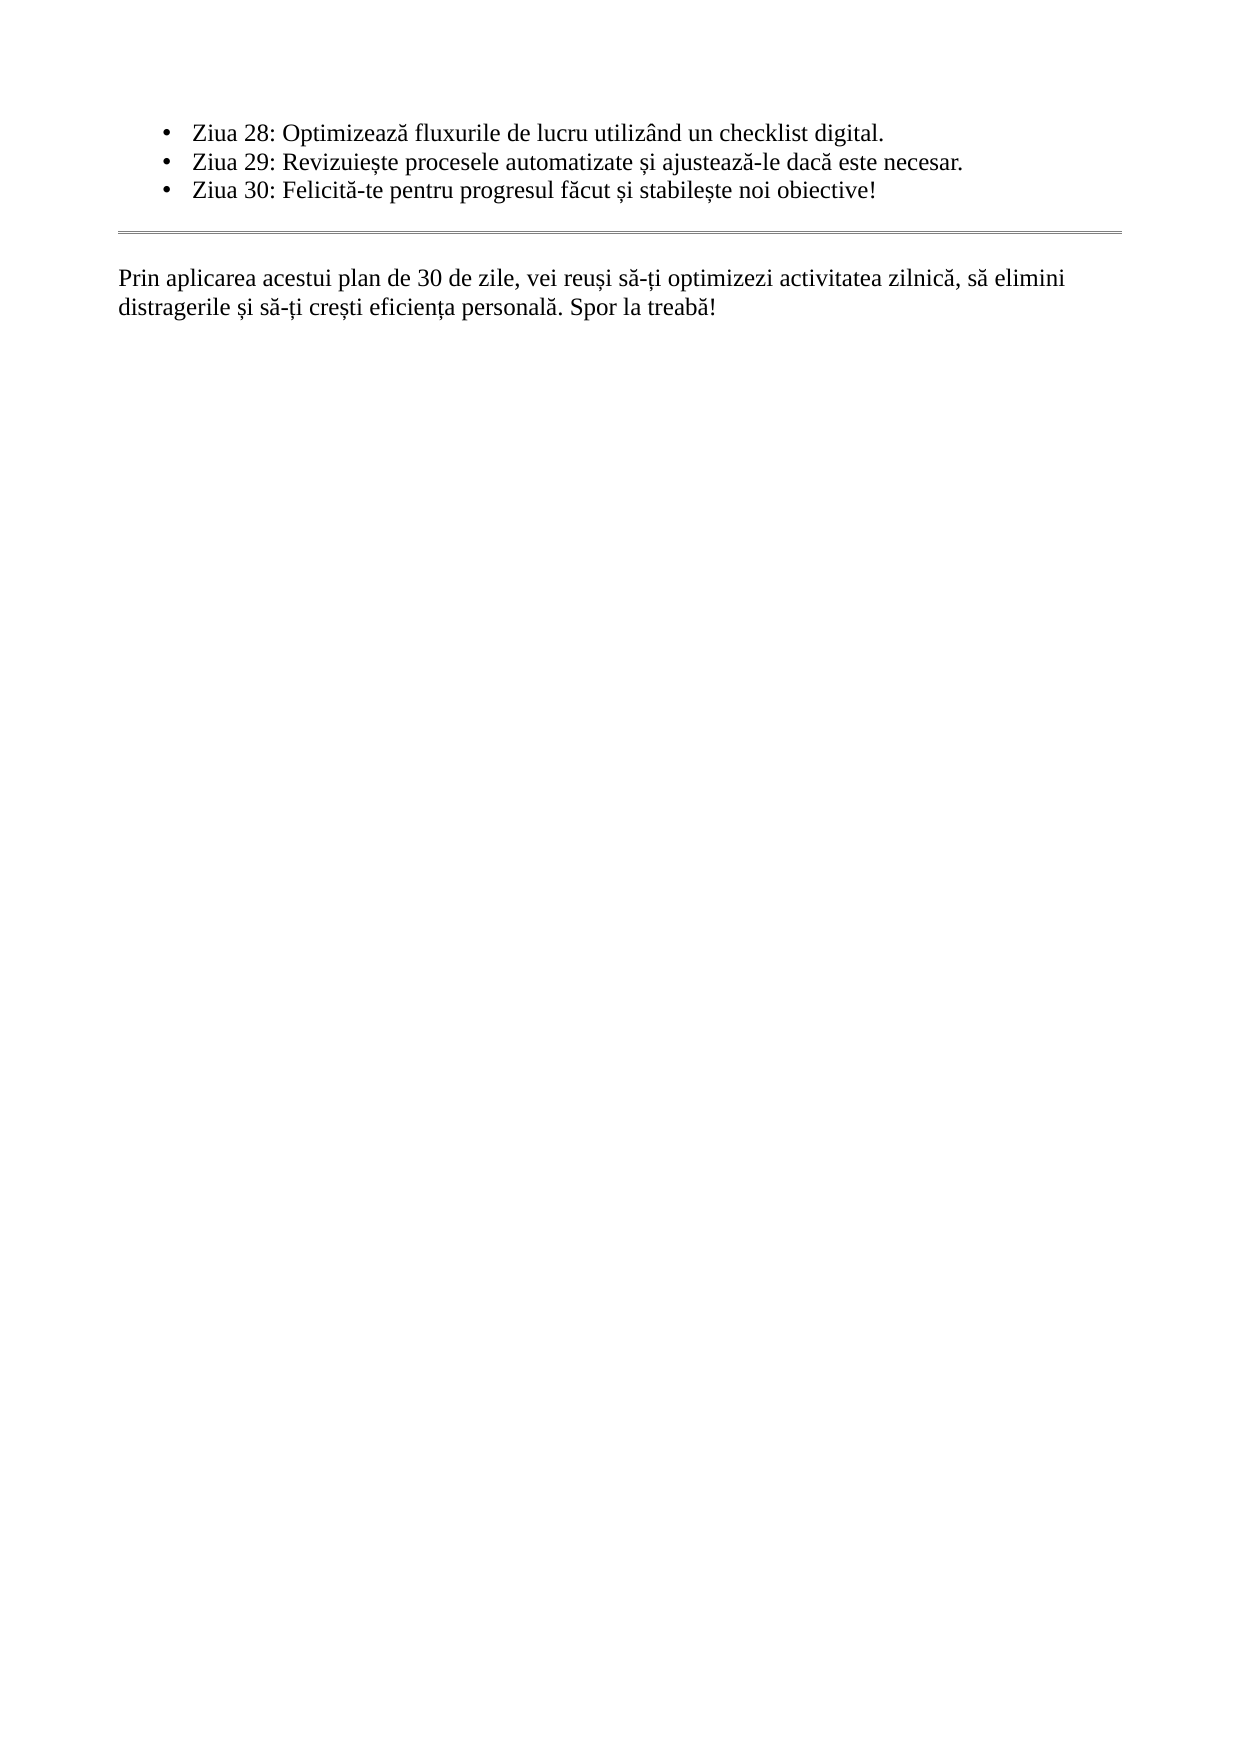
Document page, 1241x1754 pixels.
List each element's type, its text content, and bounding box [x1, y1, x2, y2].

list Ziua 28: Optimizează fluxurile de lucru utilizând un checklist digital. [162, 118, 1122, 147]
list Ziua 30: Felicită-te pentru progresul făcut și stabilește noi obiective! [162, 176, 1122, 204]
text Prin aplicarea acestui plan de 30 de zile, vei reuși să-ți optimizezi activitatea zilnică, să elimini distragerile și să-ți crești eficiența personală. Spor la treabă! [118, 263, 1122, 321]
list Ziua 29: Revizuiește procesele automatizate și ajustează-le dacă este necesar. [162, 147, 1122, 176]
